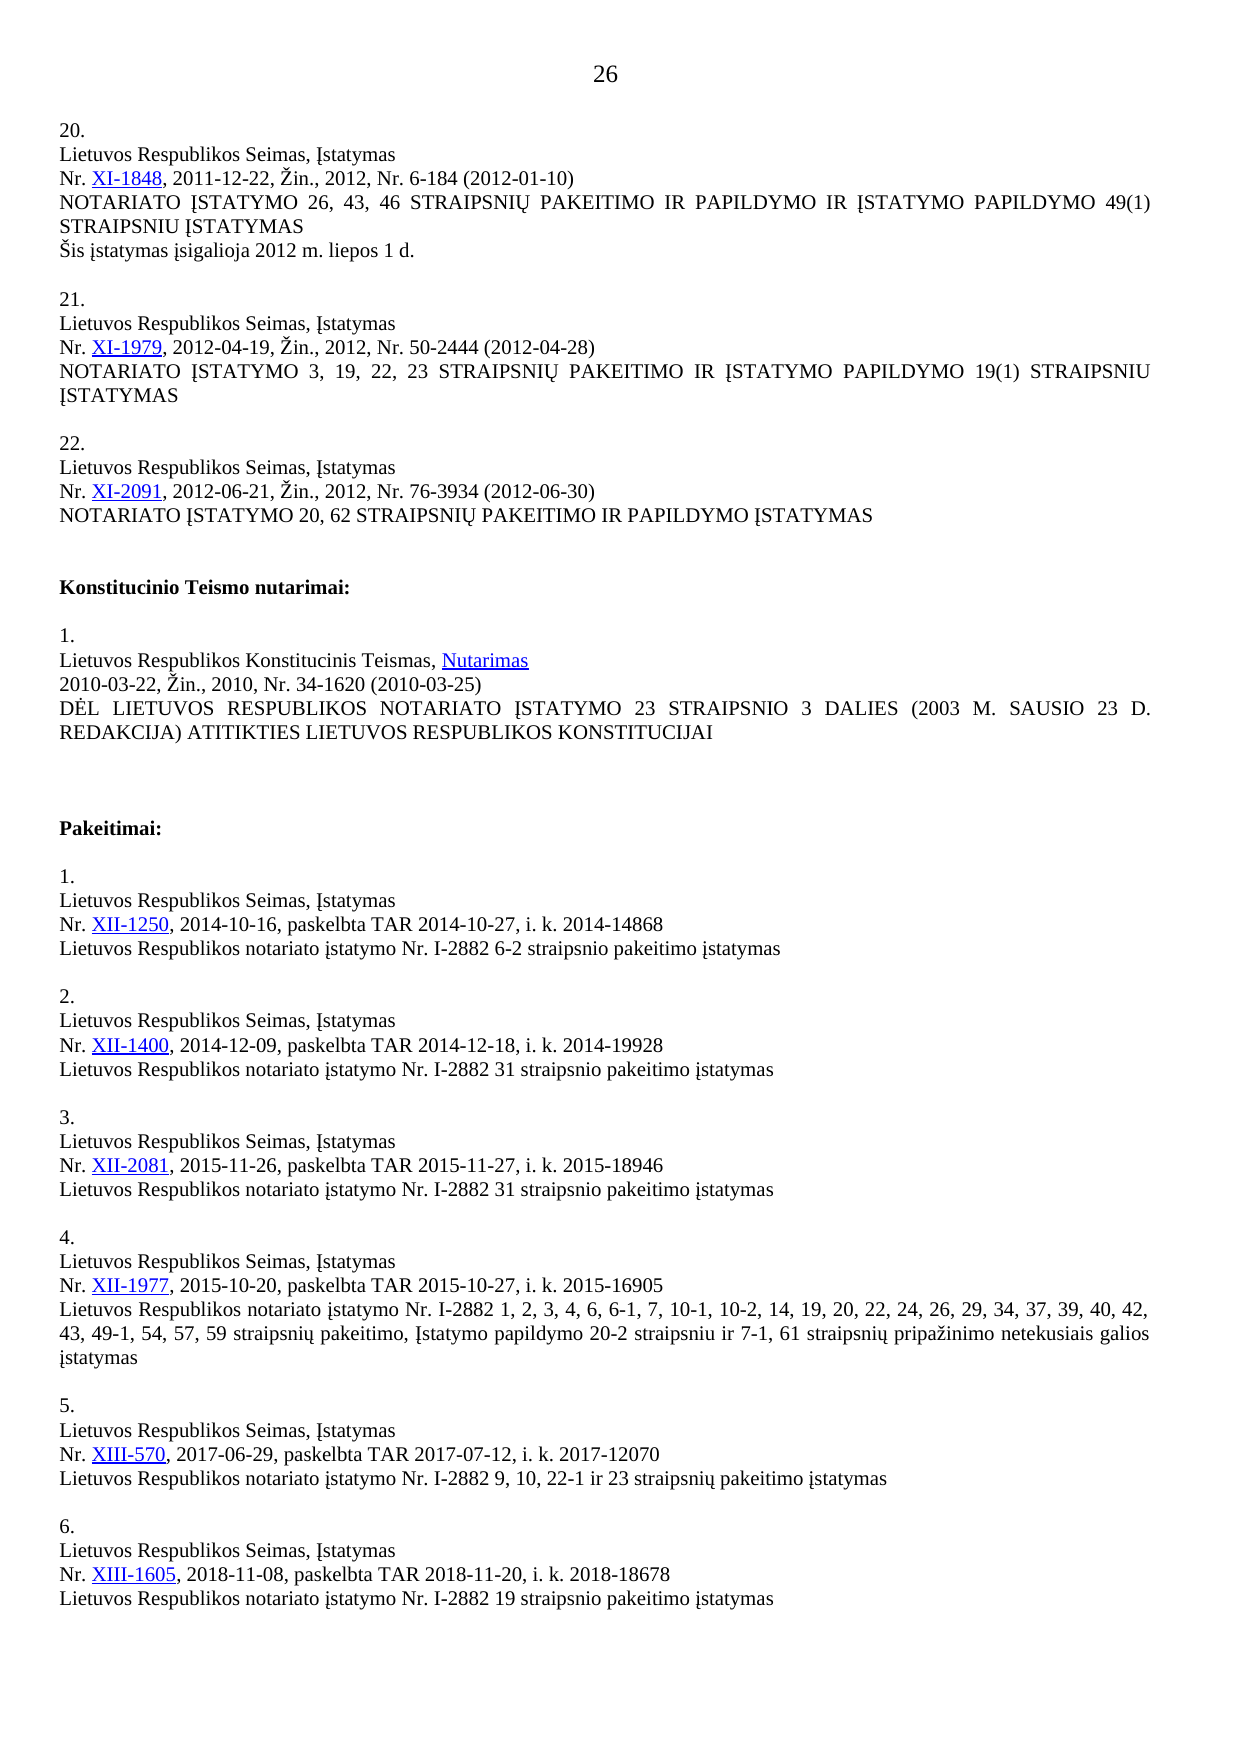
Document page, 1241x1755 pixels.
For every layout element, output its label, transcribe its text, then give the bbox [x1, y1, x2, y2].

text Nr. XI-2091, 2012-06-21, Žin., 2012, Nr. 76-3934 (2012-06-30) [59, 479, 1152, 503]
text Lietuvos Respublikos notariato įstatymo Nr. I-2882 6-2 straipsnio pakeitimo įstatymas [59, 936, 1152, 960]
text Lietuvos Respublikos Seimas, Įstatymas [59, 888, 1152, 912]
text Konstitucinio Teismo nutarimai: [59, 575, 1152, 599]
text Nr. XI-1979, 2012-04-19, Žin., 2012, Nr. 50-2444 (2012-04-28) [59, 335, 1152, 359]
text 22. [59, 431, 1152, 455]
text 6. [59, 1514, 1152, 1538]
text Lietuvos Respublikos Seimas, Įstatymas [59, 1538, 1152, 1562]
text Nr. XIII-1605, 2018-11-08, paskelbta TAR 2018-11-20, i. k. 2018-18678 [59, 1562, 1152, 1586]
text Lietuvos Respublikos Seimas, Įstatymas [59, 455, 1152, 479]
text Lietuvos Respublikos notariato įstatymo Nr. I-2882 1, 2, 3, 4, 6, 6-1, 7, 10-1, 10-2, 14, 19, 20, 22, 24, 26, 29, 34, 37, 39, 40, 42, 43, 49-1, 54, 57, 59 straipsnių pakeitimo, Įstatymo papildymo 20-2 straipsniu ir 7-1, 61 straipsnių pripažinimo netekusiais galios įstatymas [59, 1297, 1152, 1369]
text Lietuvos Respublikos Seimas, Įstatymas [59, 1249, 1152, 1273]
text Lietuvos Respublikos notariato įstatymo Nr. I-2882 31 straipsnio pakeitimo įstatymas [59, 1177, 1152, 1201]
text NOTARIATO ĮSTATYMO 20, 62 STRAIPSNIŲ PAKEITIMO IR PAPILDYMO ĮSTATYMAS [59, 503, 1152, 527]
text 3. [59, 1105, 1152, 1129]
text 1. [59, 623, 1152, 647]
text 5. [59, 1393, 1152, 1417]
text 1. [59, 864, 1152, 888]
text Nr. XII-1977, 2015-10-20, paskelbta TAR 2015-10-27, i. k. 2015-16905 [59, 1273, 1152, 1297]
text Lietuvos Respublikos notariato įstatymo Nr. I-2882 31 straipsnio pakeitimo įstatymas [59, 1057, 1152, 1081]
text Nr. XII-1400, 2014-12-09, paskelbta TAR 2014-12-18, i. k. 2014-19928 [59, 1032, 1152, 1057]
text 21. [59, 287, 1152, 311]
text NOTARIATO ĮSTATYMO 26, 43, 46 STRAIPSNIŲ PAKEITIMO IR PAPILDYMO IR ĮSTATYMO PAPILDYMO 49(1) STRAIPSNIU ĮSTATYMAS [59, 190, 1152, 238]
text Nr. XI-1848, 2011-12-22, Žin., 2012, Nr. 6-184 (2012-01-10) [59, 166, 1152, 190]
text Lietuvos Respublikos notariato įstatymo Nr. I-2882 19 straipsnio pakeitimo įstatymas [59, 1586, 1152, 1610]
text Šis įstatymas įsigalioja 2012 m. liepos 1 d. [59, 238, 1152, 262]
text 2. [59, 984, 1152, 1008]
text Nr. XII-2081, 2015-11-26, paskelbta TAR 2015-11-27, i. k. 2015-18946 [59, 1153, 1152, 1177]
text 2010-03-22, Žin., 2010, Nr. 34-1620 (2010-03-25) [59, 672, 1152, 696]
text Lietuvos Respublikos Seimas, Įstatymas [59, 142, 1152, 166]
text Lietuvos Respublikos Seimas, Įstatymas [59, 1417, 1152, 1442]
text Pakeitimai: [59, 816, 1152, 840]
text Nr. XIII-570, 2017-06-29, paskelbta TAR 2017-07-12, i. k. 2017-12070 [59, 1442, 1152, 1466]
text Nr. XII-1250, 2014-10-16, paskelbta TAR 2014-10-27, i. k. 2014-14868 [59, 912, 1152, 936]
text DĖL LIETUVOS RESPUBLIKOS NOTARIATO ĮSTATYMO 23 STRAIPSNIO 3 DALIES (2003 M. SAUSIO 23 D. REDAKCIJA) ATITIKTIES LIETUVOS RESPUBLIKOS KONSTITUCIJAI [59, 696, 1152, 744]
text Lietuvos Respublikos Seimas, Įstatymas [59, 1008, 1152, 1032]
text NOTARIATO ĮSTATYMO 3, 19, 22, 23 STRAIPSNIŲ PAKEITIMO IR ĮSTATYMO PAPILDYMO 19(1) STRAIPSNIU ĮSTATYMAS [59, 359, 1152, 407]
text 20. [59, 118, 1152, 142]
text Lietuvos Respublikos Seimas, Įstatymas [59, 311, 1152, 335]
text Lietuvos Respublikos notariato įstatymo Nr. I-2882 9, 10, 22-1 ir 23 straipsnių pakeitimo įstatymas [59, 1466, 1152, 1490]
text Lietuvos Respublikos Seimas, Įstatymas [59, 1129, 1152, 1153]
text Lietuvos Respublikos Konstitucinis Teismas, Nutarimas [59, 647, 1152, 672]
text 4. [59, 1225, 1152, 1249]
